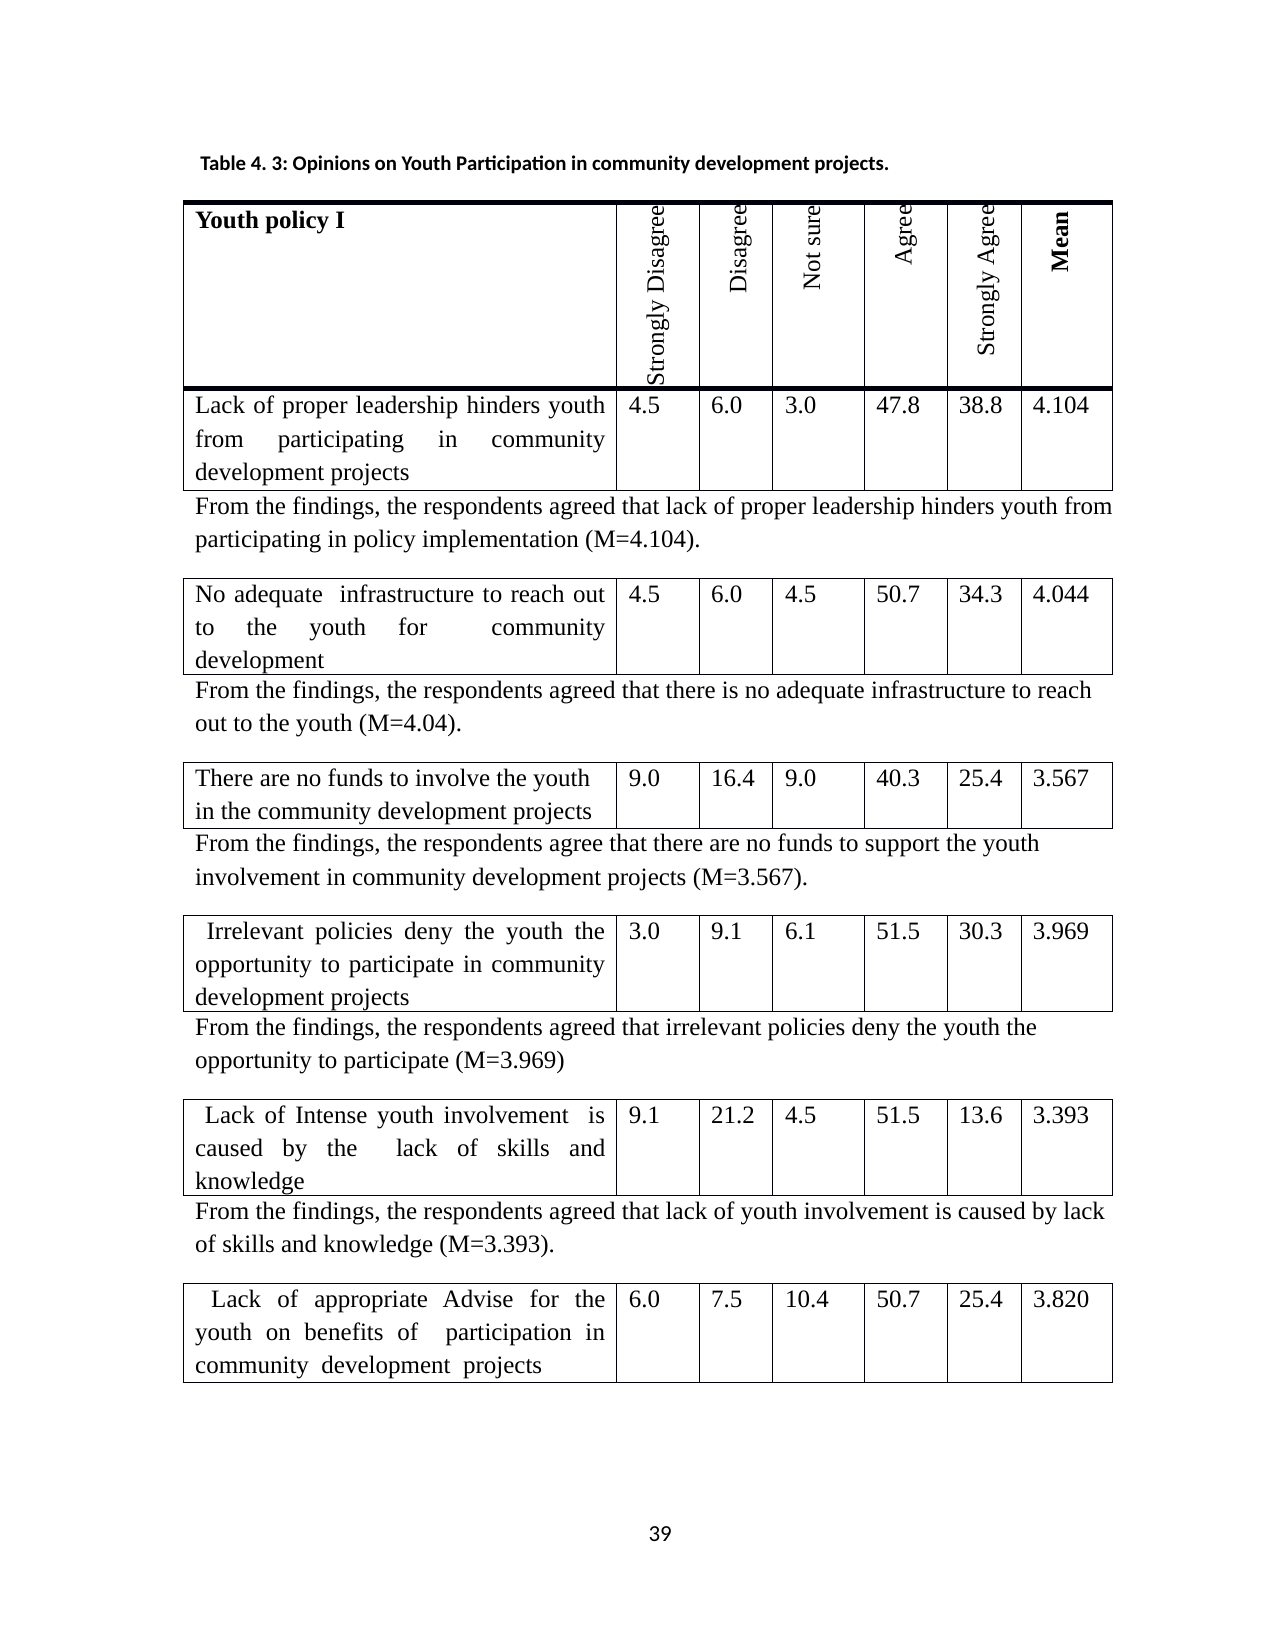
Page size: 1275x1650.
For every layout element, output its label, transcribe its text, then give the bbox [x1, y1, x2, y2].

table_header 34.3 [948, 579, 1021, 674]
table_header Lack of Intense youth involvement is caused by the lack of skills and knowledge [184, 1100, 616, 1195]
table_header 40.3 [865, 763, 947, 827]
table_header 50.7 [865, 1284, 947, 1382]
table_header 4.5 [773, 579, 864, 674]
table_header 51.5 [865, 1100, 947, 1195]
table_header Mean [1022, 205, 1112, 386]
table_header Strongly Agree [948, 205, 1021, 386]
table_cell 3.0 [773, 391, 864, 490]
table_cell Lack of proper leadership hinders youth from participating in community development projects [184, 391, 616, 490]
text From the findings, the respondents agreed that irrelevant policies deny the youth the opportunity to participate (M=3.969) [195, 1012, 1125, 1074]
table_header 4.5 [617, 579, 699, 674]
table_cell 47.8 [865, 391, 947, 490]
table_header 13.6 [948, 1100, 1021, 1195]
table_header 16.4 [700, 763, 772, 827]
table_header Lack of appropriate Advise for the youth on benefits of participation in community development projects [184, 1284, 616, 1382]
table_header 6.1 [773, 916, 864, 1011]
table_header 30.3 [948, 916, 1021, 1011]
text From the findings, the respondents agreed that lack of proper leadership hinders youth from participating in policy implementation (M=4.104). [195, 491, 1125, 553]
text From the findings, the respondents agree that there are no funds to support the youth involvement in community development projects (M=3.567). [195, 828, 1125, 890]
table_cell 6.0 [700, 391, 772, 490]
table_header There are no funds to involve the youth in the community development projects [184, 763, 616, 827]
table_header 3.567 [1022, 763, 1112, 827]
table_header 4.5 [773, 1100, 864, 1195]
table_header 3.820 [1022, 1284, 1112, 1382]
text From the findings, the respondents agreed that there is no adequate infrastructure to reach out to the youth (M=4.04). [195, 675, 1125, 737]
text Table 4. 3: Opinions on Youth Participation in community development projects. [195, 150, 1125, 175]
table_header 21.2 [700, 1100, 772, 1195]
table_header Youth policy I [184, 205, 616, 386]
table_header Not sure [773, 205, 864, 386]
table_header Agree [865, 205, 947, 386]
table_header 6.0 [700, 579, 772, 674]
table_header 9.0 [617, 763, 699, 827]
table_header 9.0 [773, 763, 864, 827]
table_header Irrelevant policies deny the youth the opportunity to participate in community development projects [184, 916, 616, 1011]
table_header 25.4 [948, 1284, 1021, 1382]
table_cell 4.5 [617, 391, 699, 490]
table_header 6.0 [617, 1284, 699, 1382]
table_cell 38.8 [948, 391, 1021, 490]
table_header 3.0 [617, 916, 699, 1011]
table_header 50.7 [865, 579, 947, 674]
table_header 4.044 [1022, 579, 1112, 674]
text From the findings, the respondents agreed that lack of youth involvement is caused by lack of skills and knowledge (M=3.393). [195, 1196, 1125, 1258]
table_header 51.5 [865, 916, 947, 1011]
table_header 3.393 [1022, 1100, 1112, 1195]
table_header Strongly Disagree [617, 205, 699, 386]
table_header 7.5 [700, 1284, 772, 1382]
table_header 10.4 [773, 1284, 864, 1382]
table_header 3.969 [1022, 916, 1112, 1011]
table_cell 4.104 [1022, 391, 1112, 490]
table_header 9.1 [700, 916, 772, 1011]
table_header 25.4 [948, 763, 1021, 827]
table_header No adequate infrastructure to reach out to the youth for community development [184, 579, 616, 674]
table_header 9.1 [617, 1100, 699, 1195]
table_header Disagree [700, 205, 772, 386]
